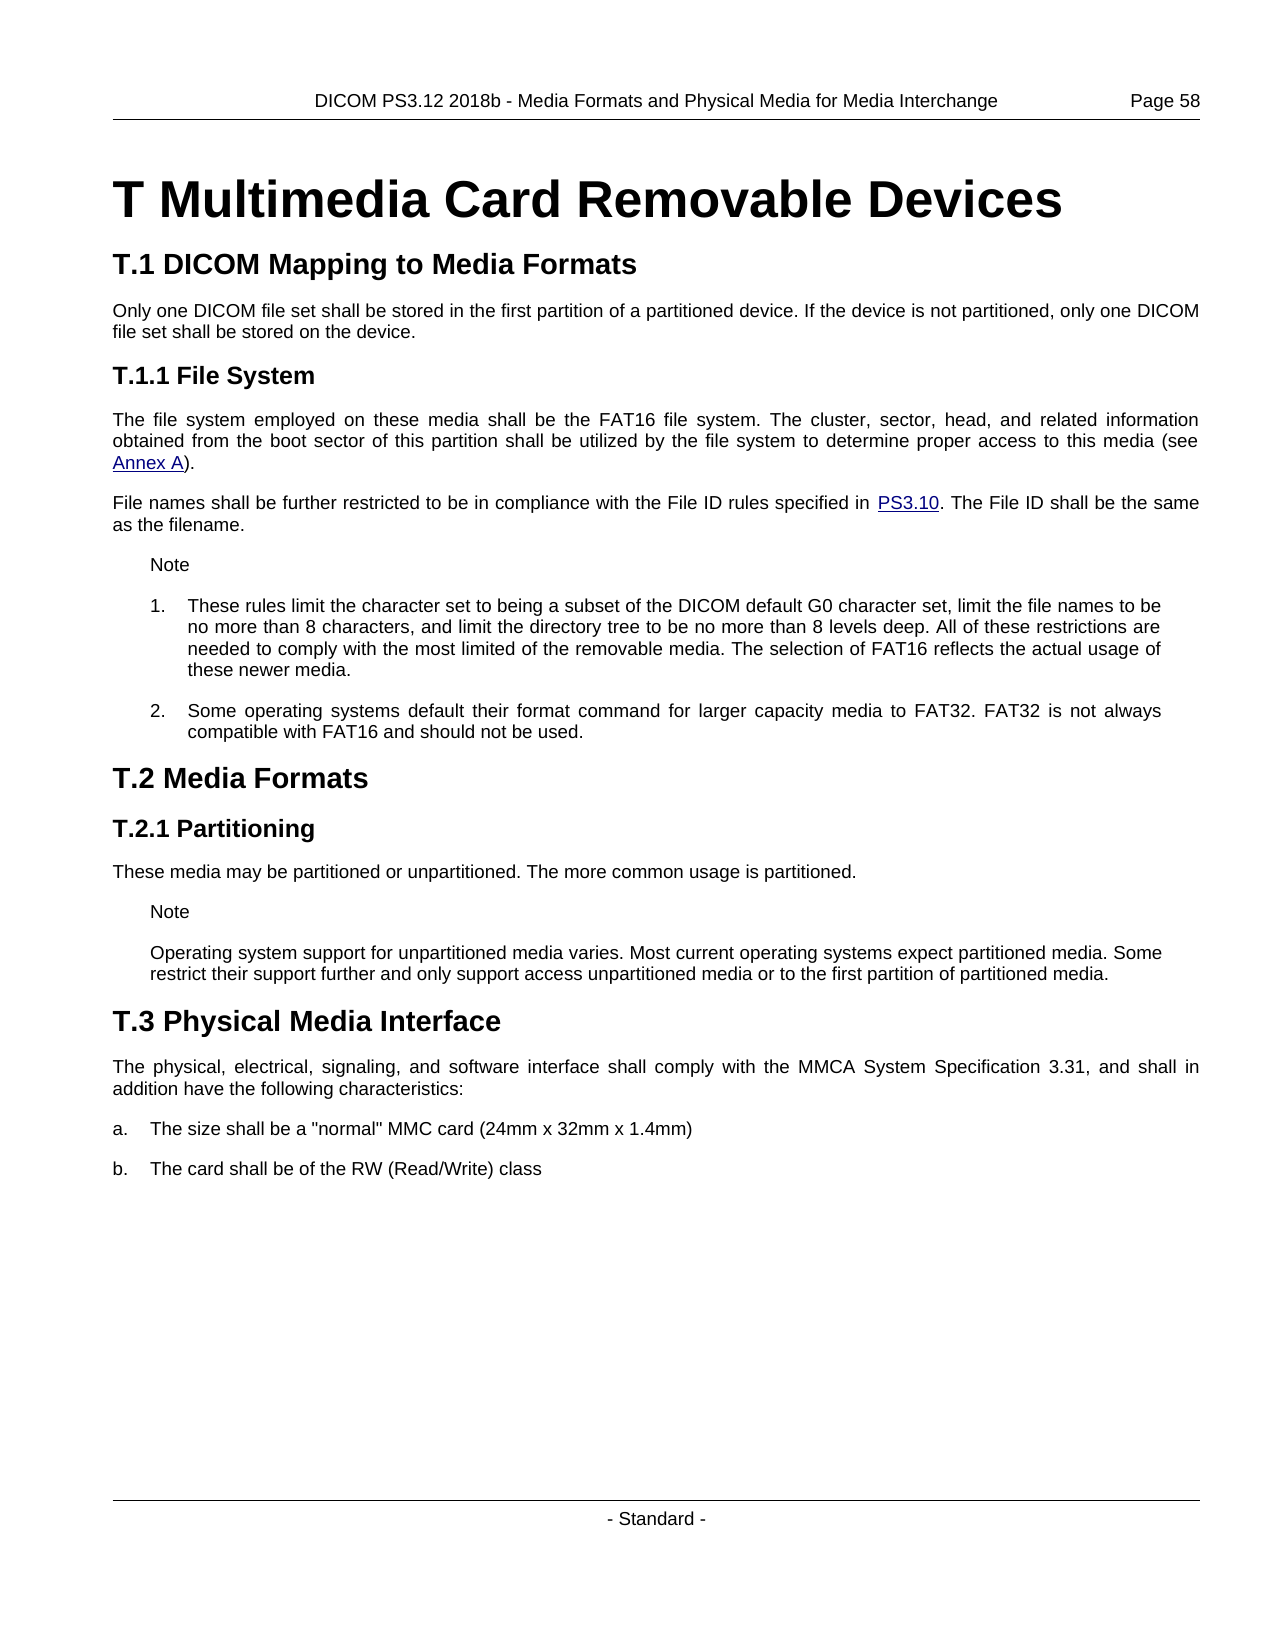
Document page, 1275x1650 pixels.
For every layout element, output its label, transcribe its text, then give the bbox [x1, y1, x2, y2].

text T.3 Physical Media Interface [112, 1003, 1200, 1037]
text Only one DICOM file set shall be stored in the first partition of a partitioned device. If the device is not partitioned, only one DICOM file set shall be stored on the device. [112, 299, 1200, 342]
list The size shall be a "normal" MMC card (24mm x 32mm x 1.4mm) [112, 1118, 1200, 1139]
text These media may be partitioned or unpartitioned. The more common usage is partitioned. [112, 861, 1200, 883]
text The physical, electrical, signaling, and software interface shall comply with the MMCA System Specification 3.31, and shall in addition have the following characteristics: [112, 1056, 1200, 1099]
list These rules limit the character set to being a subset of the DICOM default G0 character set, limit the file names to be no more than 8 characters, and limit the directory tree to be no more than 8 levels deep. All of these restrictions are needed to comply with the most limited of the removable media. The selection of FAT16 reflects the actual usage of these newer media. [150, 594, 1162, 681]
text Note [150, 901, 1162, 923]
text Operating system support for unpartitioned media varies. Most current operating systems expect partitioned media. Some restrict their support further and only support access unpartitioned media or to the first partition of partitioned media. [150, 942, 1162, 985]
list Some operating systems default their format command for larger capacity media to FAT32. FAT32 is not always compatible with FAT16 and should not be used. [150, 699, 1162, 742]
text Note [150, 554, 1162, 576]
list The card shall be of the RW (Read/Write) class [112, 1158, 1200, 1179]
text File names shall be further restricted to be in compliance with the File ID rules specified in PS3.10. The File ID shall be the same as the filename. [112, 492, 1200, 535]
text T.2 Media Formats [112, 761, 1200, 795]
text The file system employed on these media shall be the FAT16 file system. The cluster, sector, head, and related information obtained from the boot sector of this partition shall be utilized by the file system to determine proper access to this media (see Annex A). [112, 409, 1200, 473]
text T.1.1 File System [112, 361, 1200, 390]
text T.1 DICOM Mapping to Media Formats [112, 247, 1200, 281]
text T.2.1 Partitioning [112, 813, 1200, 842]
text T Multimedia Card Removable Devices [112, 169, 1200, 228]
